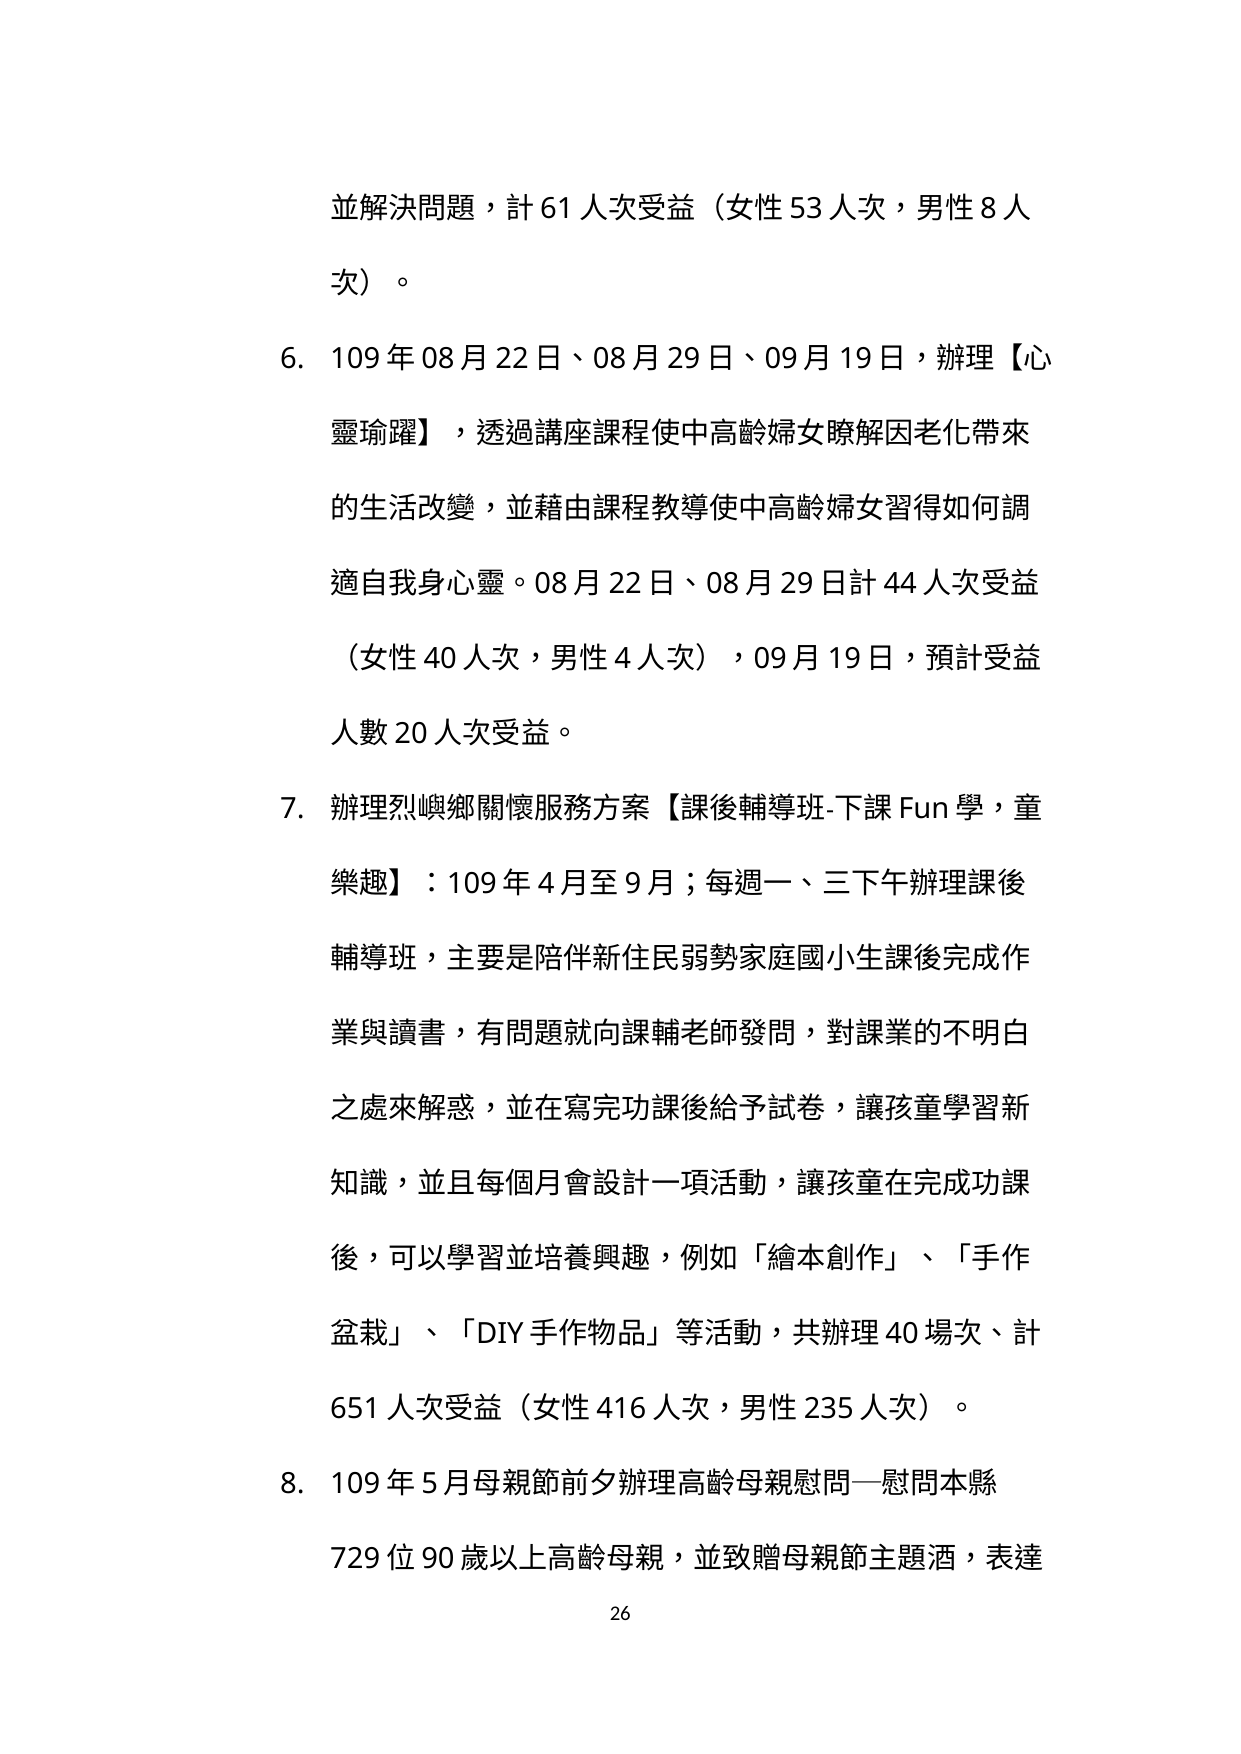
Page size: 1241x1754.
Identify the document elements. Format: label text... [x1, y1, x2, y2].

list 109年08月22日、08月29日、09月19日，辦理【心靈瑜躍】，透過講座課程使中高齡婦女瞭解因老化帶來的生活改變，並藉由課程教導使中高齡婦女習得如何調適自我身心靈。08月22日、08月29日計44人次受益（女性40人次，男性4人次），09月19日，預計受益人數20人次受益。 [280, 312, 1053, 762]
list 並解決問題，計61人次受益（女性53人次，男性8人次）。 [280, 162, 1053, 312]
list 辦理烈嶼鄉關懷服務方案【課後輔導班-下課Fun學，童樂趣】：109年4月至9月；每週一、三下午辦理課後輔導班，主要是陪伴新住民弱勢家庭國小生課後完成作業與讀書，有問題就向課輔老師發問，對課業的不明白之處來解惑，並在寫完功課後給予試卷，讓孩童學習新知識，並且每個月會設計一項活動，讓孩童在完成功課後，可以學習並培養興趣，例如「繪本創作」、「手作盆栽」、「DIY手作物品」等活動，共辦理40場次、計651人次受益（女性416人次，男性235人次）。 [280, 762, 1053, 1437]
list 109年5月母親節前夕辦理高齡母親慰問─慰問本縣729位90歲以上高齡母親，並致贈母親節主題酒，表達 [280, 1437, 1053, 1587]
